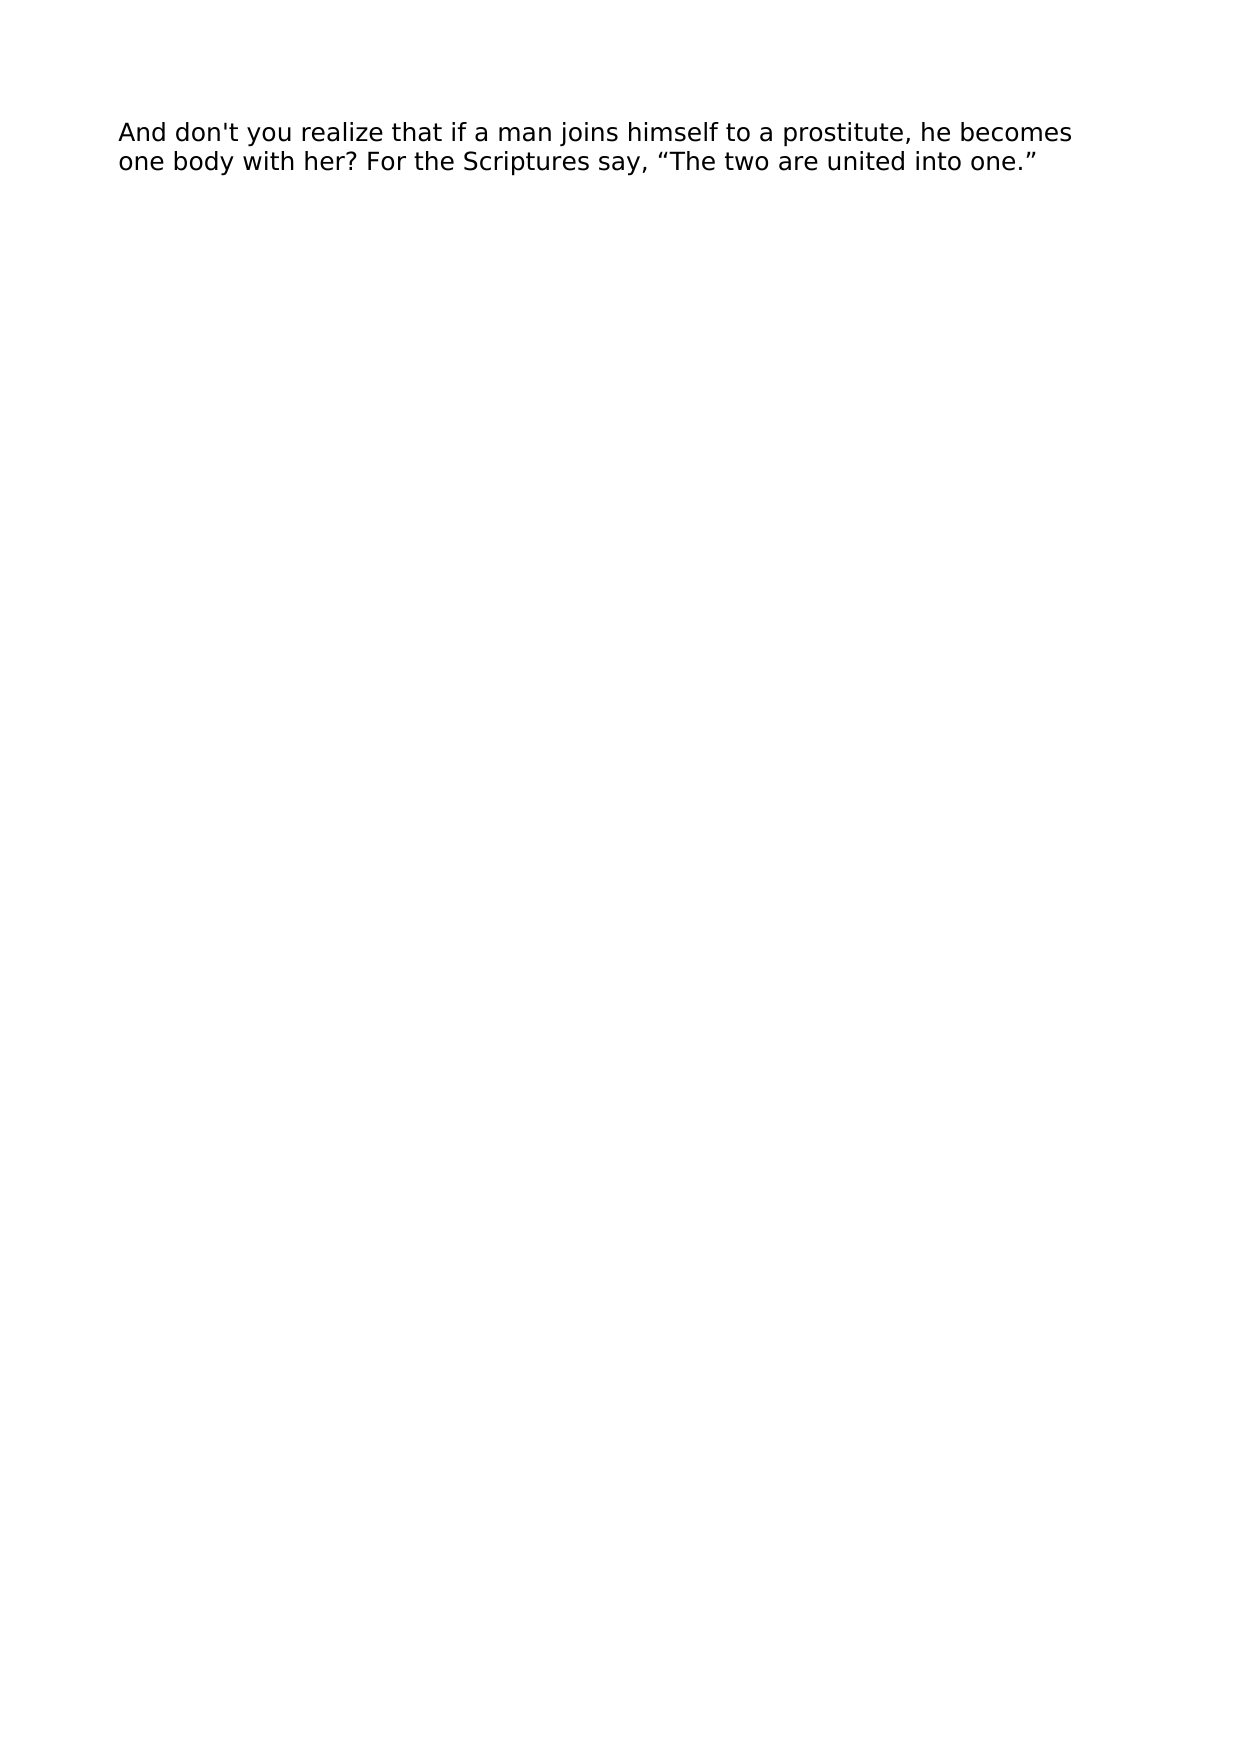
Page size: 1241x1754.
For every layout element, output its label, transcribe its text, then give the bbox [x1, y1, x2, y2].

text And don't you realize that if a man joins himself to a prostitute, he becomes one body with her? For the Scriptures say, “The two are united into one.” [118, 118, 1122, 176]
